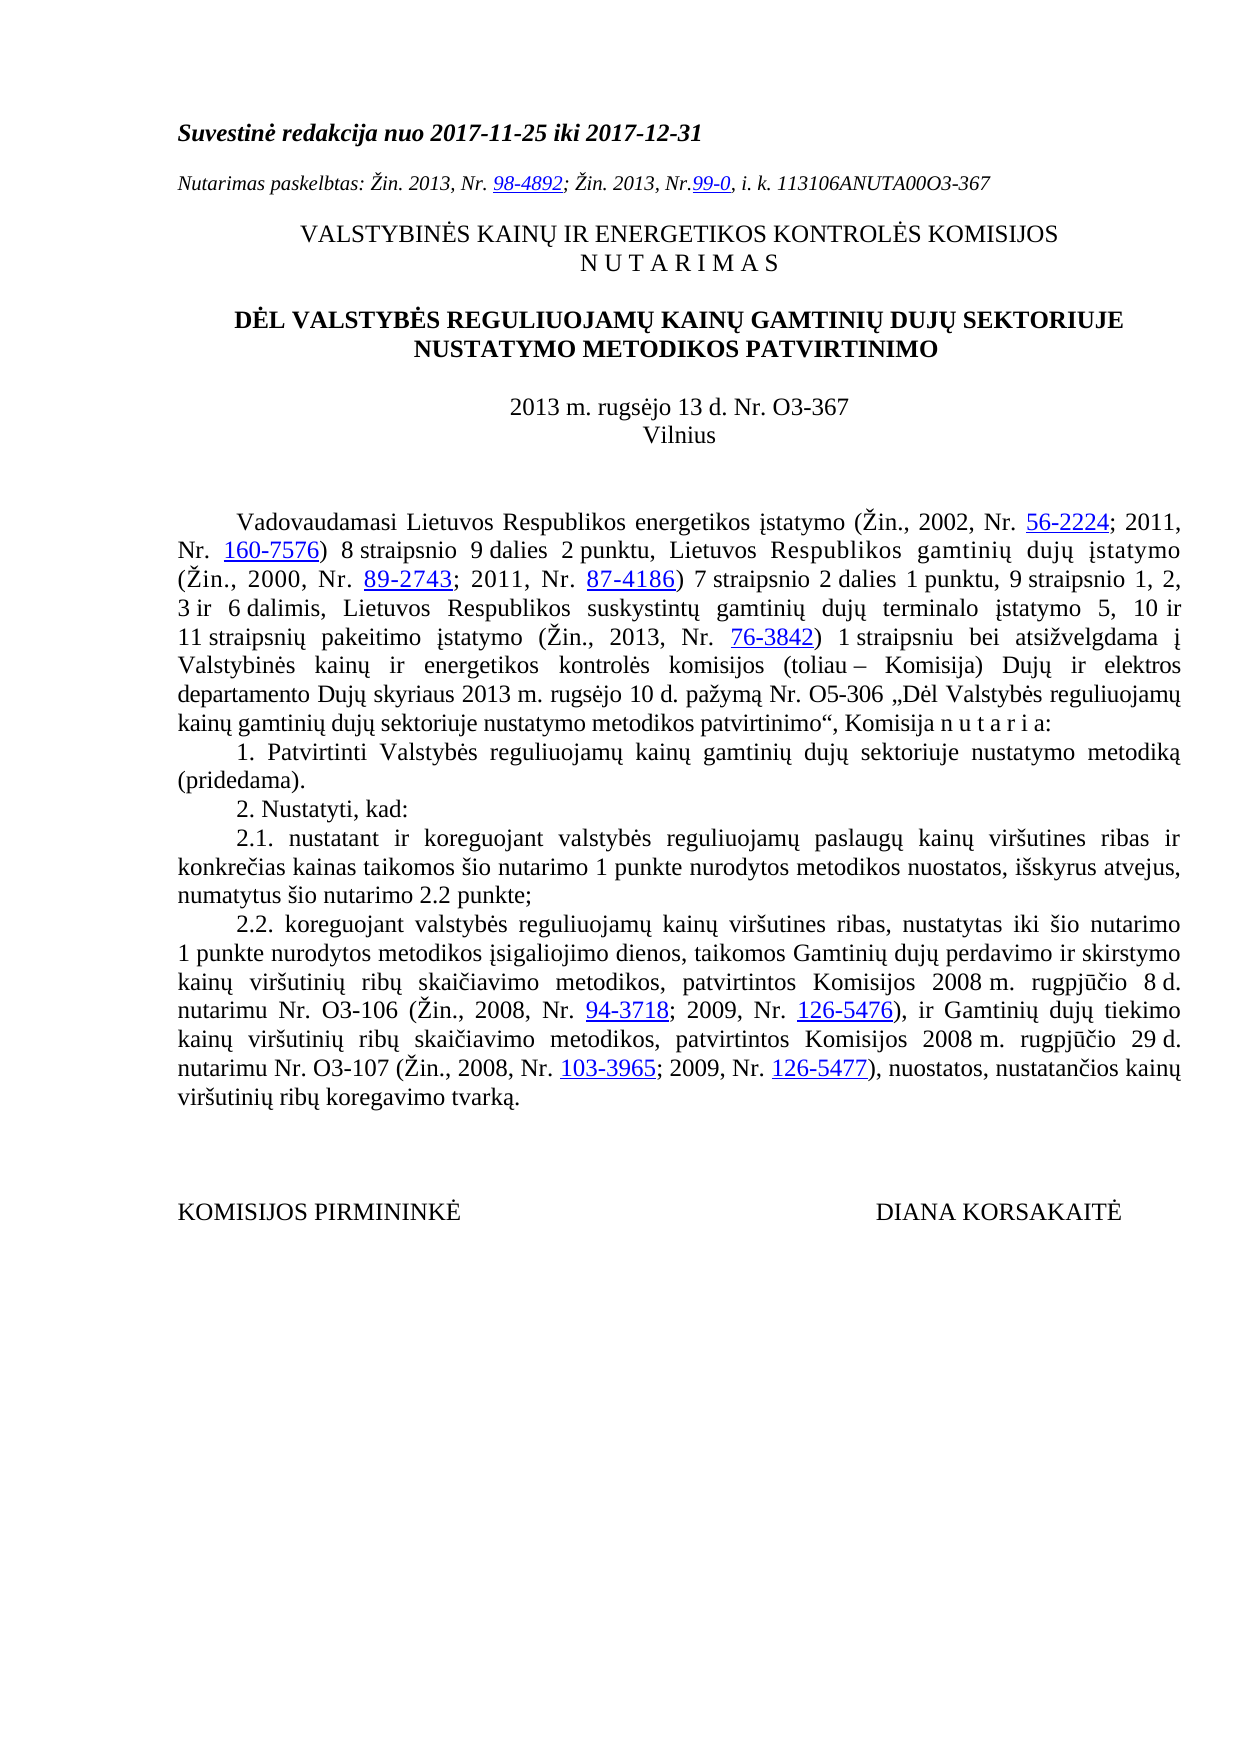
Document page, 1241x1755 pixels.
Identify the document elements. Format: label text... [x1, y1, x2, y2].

text 2013 m. rugsėjo 13 d. Nr. O3-367 [177, 392, 1181, 420]
text N u t a r i m a s [177, 248, 1181, 277]
text DĖL Valstybės reguliuojamų kainų gamtinių dujų sektoriuje NUSTATYMO METODIKos patvirtinimo [177, 305, 1181, 363]
text Komisijos pirmininkė Diana Korsakaitė [177, 1197, 1181, 1225]
text Vilnius [177, 420, 1181, 449]
text Nutarimas paskelbtas: Žin. 2013, Nr. 98-4892; Žin. 2013, Nr.99-0, i. k. 113106ANUTA00O3-367 [177, 171, 1181, 195]
text 2. Nustatyti, kad: [177, 794, 1181, 823]
text Vadovaudamasi Lietuvos Respublikos energetikos įstatymo (Žin., 2002, Nr. 56-2224; 2011, Nr. 160-7576) 8 straipsnio 9 dalies 2 punktu, Lietuvos Respublikos gamtinių dujų įstatymo (Žin., 2000, Nr. 89-2743; 2011, Nr. 87-4186) 7 straipsnio 2 dalies 1 punktu, 9 straipsnio 1, 2, 3 ir 6 dalimis, Lietuvos Respublikos suskystintų gamtinių dujų terminalo įstatymo 5, 10 ir 11 straipsnių pakeitimo įstatymo (Žin., 2013, Nr. 76-3842) 1 straipsniu bei atsižvelgdama į Valstybinės kainų ir energetikos kontrolės komisijos (toliau – Komisija) Dujų ir elektros departamento Dujų skyriaus 2013 m. rugsėjo 10 d. pažymą Nr. O5-306 „Dėl Valstybės reguliuojamų kainų gamtinių dujų sektoriuje nustatymo metodikos patvirtinimo“, Komisija n u t a r i a: [177, 507, 1181, 737]
text 1. Patvirtinti Valstybės reguliuojamų kainų gamtinių dujų sektoriuje nustatymo metodiką (pridedama). [177, 737, 1181, 794]
text Suvestinė redakcija nuo 2017-11-25 iki 2017-12-31 [177, 118, 1181, 147]
text VALSTYBINĖS KAINŲ IR ENERGETIKOS KONTROLĖS KOMISIJOS [177, 219, 1181, 248]
text 2.1. nustatant ir koreguojant valstybės reguliuojamų paslaugų kainų viršutines ribas ir konkrečias kainas taikomos šio nutarimo 1 punkte nurodytos metodikos nuostatos, išskyrus atvejus, numatytus šio nutarimo 2.2 punkte; [177, 823, 1181, 909]
text 2.2. koreguojant valstybės reguliuojamų kainų viršutines ribas, nustatytas iki šio nutarimo 1 punkte nurodytos metodikos įsigaliojimo dienos, taikomos Gamtinių dujų perdavimo ir skirstymo kainų viršutinių ribų skaičiavimo metodikos, patvirtintos Komisijos 2008 m. rugpjūčio 8 d. nutarimu Nr. O3-106 (Žin., 2008, Nr. 94-3718; 2009, Nr. 126-5476), ir Gamtinių dujų tiekimo kainų viršutinių ribų skaičiavimo metodikos, patvirtintos Komisijos 2008 m. rugpjūčio 29 d. nutarimu Nr. O3-107 (Žin., 2008, Nr. 103-3965; 2009, Nr. 126-5477), nuostatos, nustatančios kainų viršutinių ribų koregavimo tvarką. [177, 909, 1181, 1110]
